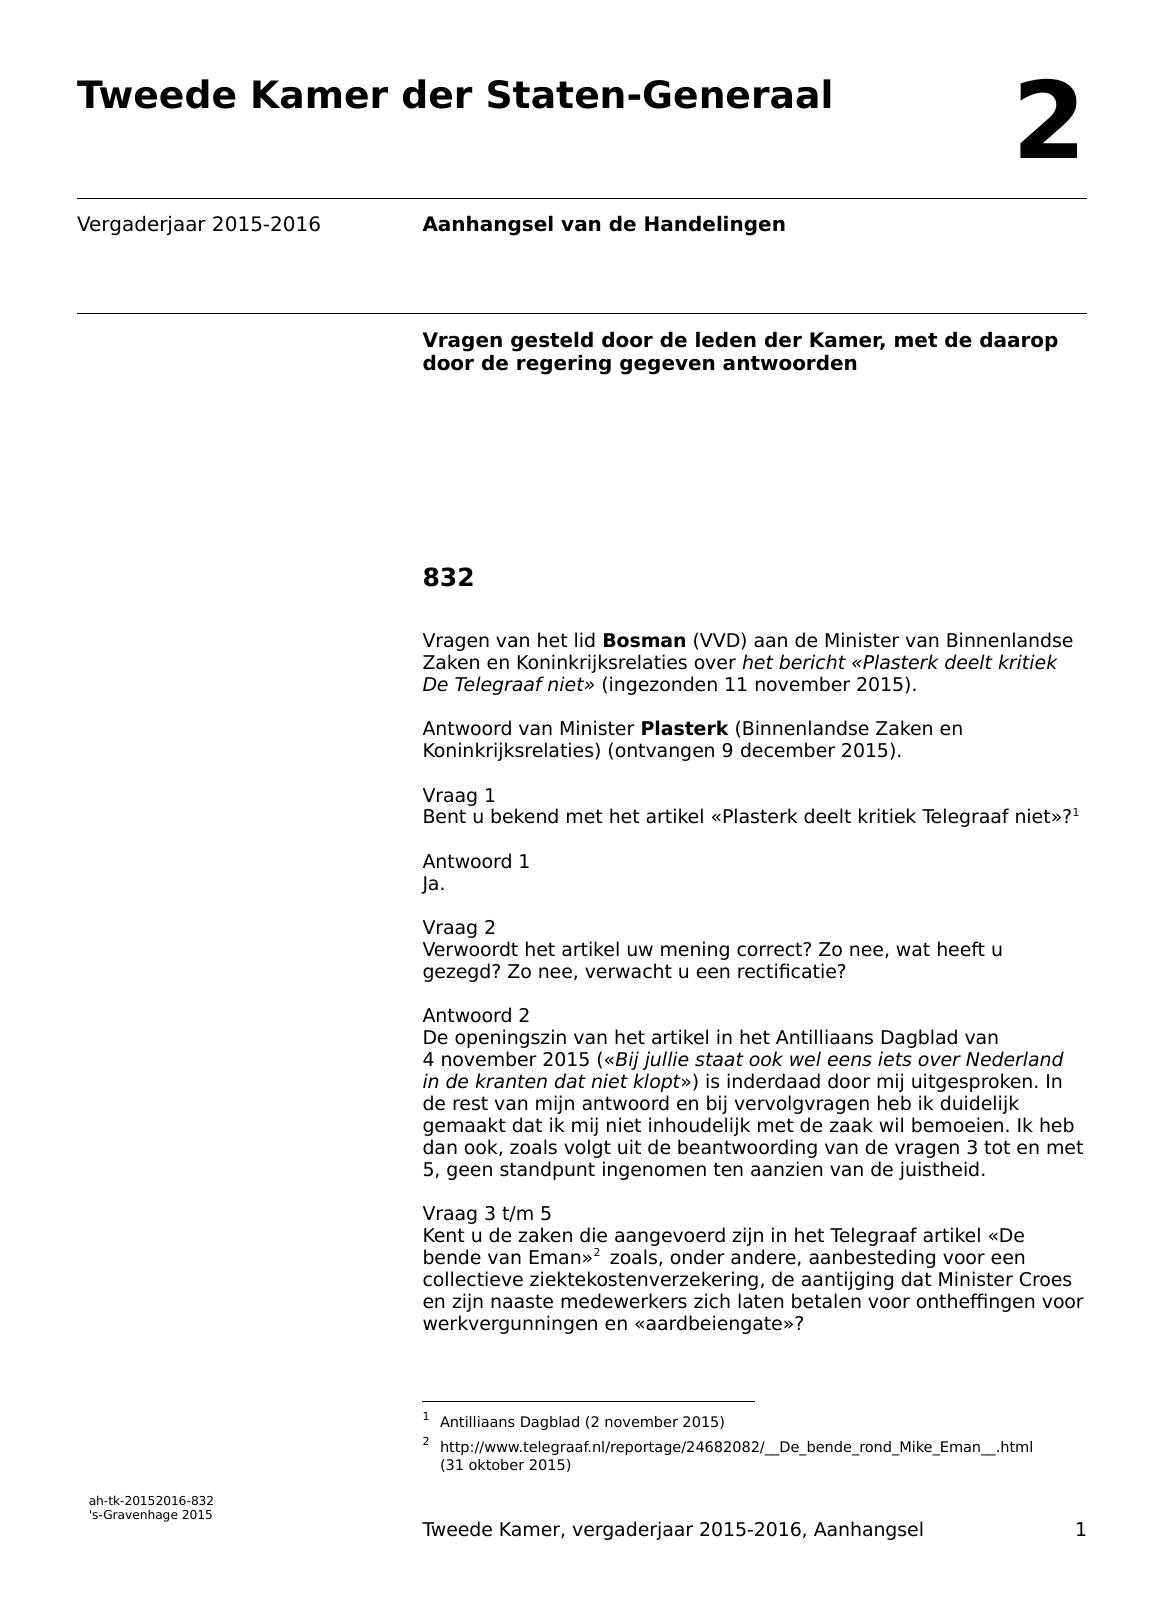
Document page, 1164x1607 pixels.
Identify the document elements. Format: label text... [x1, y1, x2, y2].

table_cell Aanhangsel van de Handelingen [422, 199, 1087, 313]
text Vragen van het lid Bosman (VVD) aan de Minister van Binnenlandse Zaken en Koninkrijksrelaties over het bericht «Plasterk deelt kritiek De Telegraaf niet» (ingezonden 11 november 2015). [422, 630, 1087, 696]
text 's-Gravenhage 2015 [88, 1508, 323, 1522]
table_cell Vergaderjaar 2015-2016 [77, 199, 422, 313]
text Antwoord 2 [422, 1005, 1087, 1027]
text Antilliaans Dagblad (2 november 2015) [422, 1410, 1087, 1432]
text Antwoord van Minister Plasterk (Binnenlandse Zaken en Koninkrijksrelaties) (ontvangen 9 december 2015). [422, 718, 1087, 762]
table_header 2 [886, 59, 1087, 198]
text De openingszin van het artikel in het Antilliaans Dagblad van 4 november 2015 («Bij jullie staat ook wel eens iets over Nederland in de kranten dat niet klopt») is inderdaad door mij uitgesproken. In de rest van mijn antwoord en bij vervolgvragen heb ik duidelijk gemaakt dat ik mij niet inhoudelijk met de zaak wil bemoeien. Ik heb dan ook, zoals volgt uit de beantwoording van de vragen 3 tot en met 5, geen standpunt ingenomen ten aanzien van de juistheid. [422, 1027, 1087, 1181]
table_cell Vragen gesteld door de leden der Kamer, met de daarop door de regering gegeven antwoorden [422, 314, 1087, 375]
text Vraag 1 [422, 784, 1087, 806]
text ah-tk-20152016-832 [88, 1494, 323, 1508]
text Verwoordt het artikel uw mening correct? Zo nee, wat heeft u gezegd? Zo nee, verwacht u een rectificatie? [422, 939, 1087, 983]
text Antwoord 1 [422, 851, 1087, 873]
text Ja. [422, 873, 1087, 894]
table_cell [77, 314, 422, 375]
text Vraag 2 [422, 917, 1087, 939]
text 832 [422, 563, 1087, 592]
table_header Tweede Kamer der Staten-Generaal [77, 59, 886, 198]
text Vraag 3 t/m 5 [422, 1203, 1087, 1225]
text Bent u bekend met het artikel «Plasterk deelt kritiek Telegraaf niet»? [422, 806, 1087, 828]
text http://www.telegraaf.nl/reportage/24682082/__De_bende_rond_Mike_Eman__.html (31 oktober 2015) [422, 1435, 1087, 1474]
text Kent u de zaken die aangevoerd zijn in het Telegraaf artikel «De bende van Eman» zoals, onder andere, aanbesteding voor een collectieve ziektekostenverzekering, de aantijging dat Minister Croes en zijn naaste medewerkers zich laten betalen voor ontheffingen voor werkvergunningen en «aardbeiengate»? [422, 1225, 1087, 1335]
